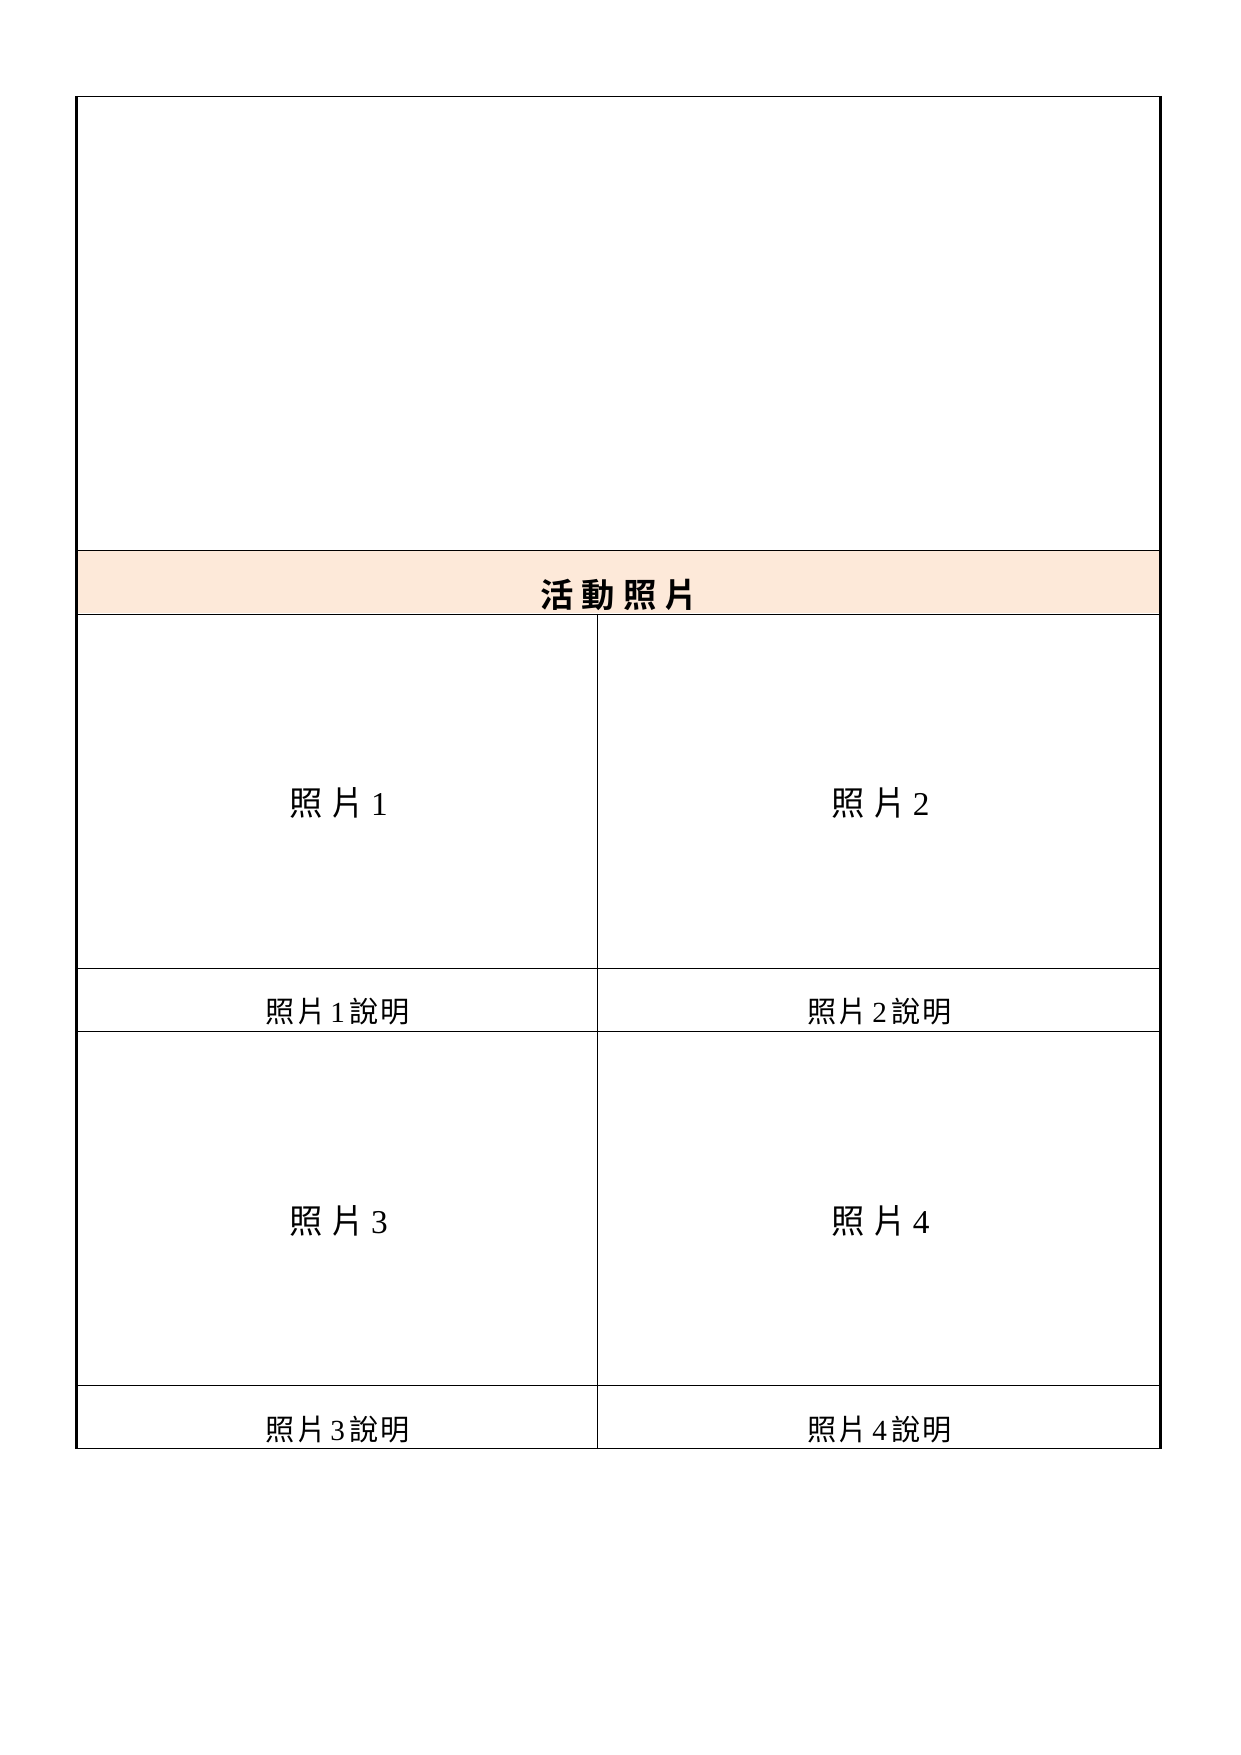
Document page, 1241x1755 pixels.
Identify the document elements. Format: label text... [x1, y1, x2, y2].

table_cell 照片4說明 [598, 1386, 1159, 1448]
table_cell 照片3 [78, 1032, 597, 1385]
table_cell [78, 97, 1159, 550]
table_cell 活動照片 [78, 551, 1159, 613]
table_cell 照片2說明 [598, 969, 1159, 1031]
table_cell 照片4 [598, 1032, 1159, 1385]
table_cell 照片2 [598, 615, 1159, 968]
table_cell 照片3說明 [78, 1386, 597, 1448]
table_cell 照片1 [78, 615, 597, 968]
table_cell 照片1說明 [78, 969, 597, 1031]
